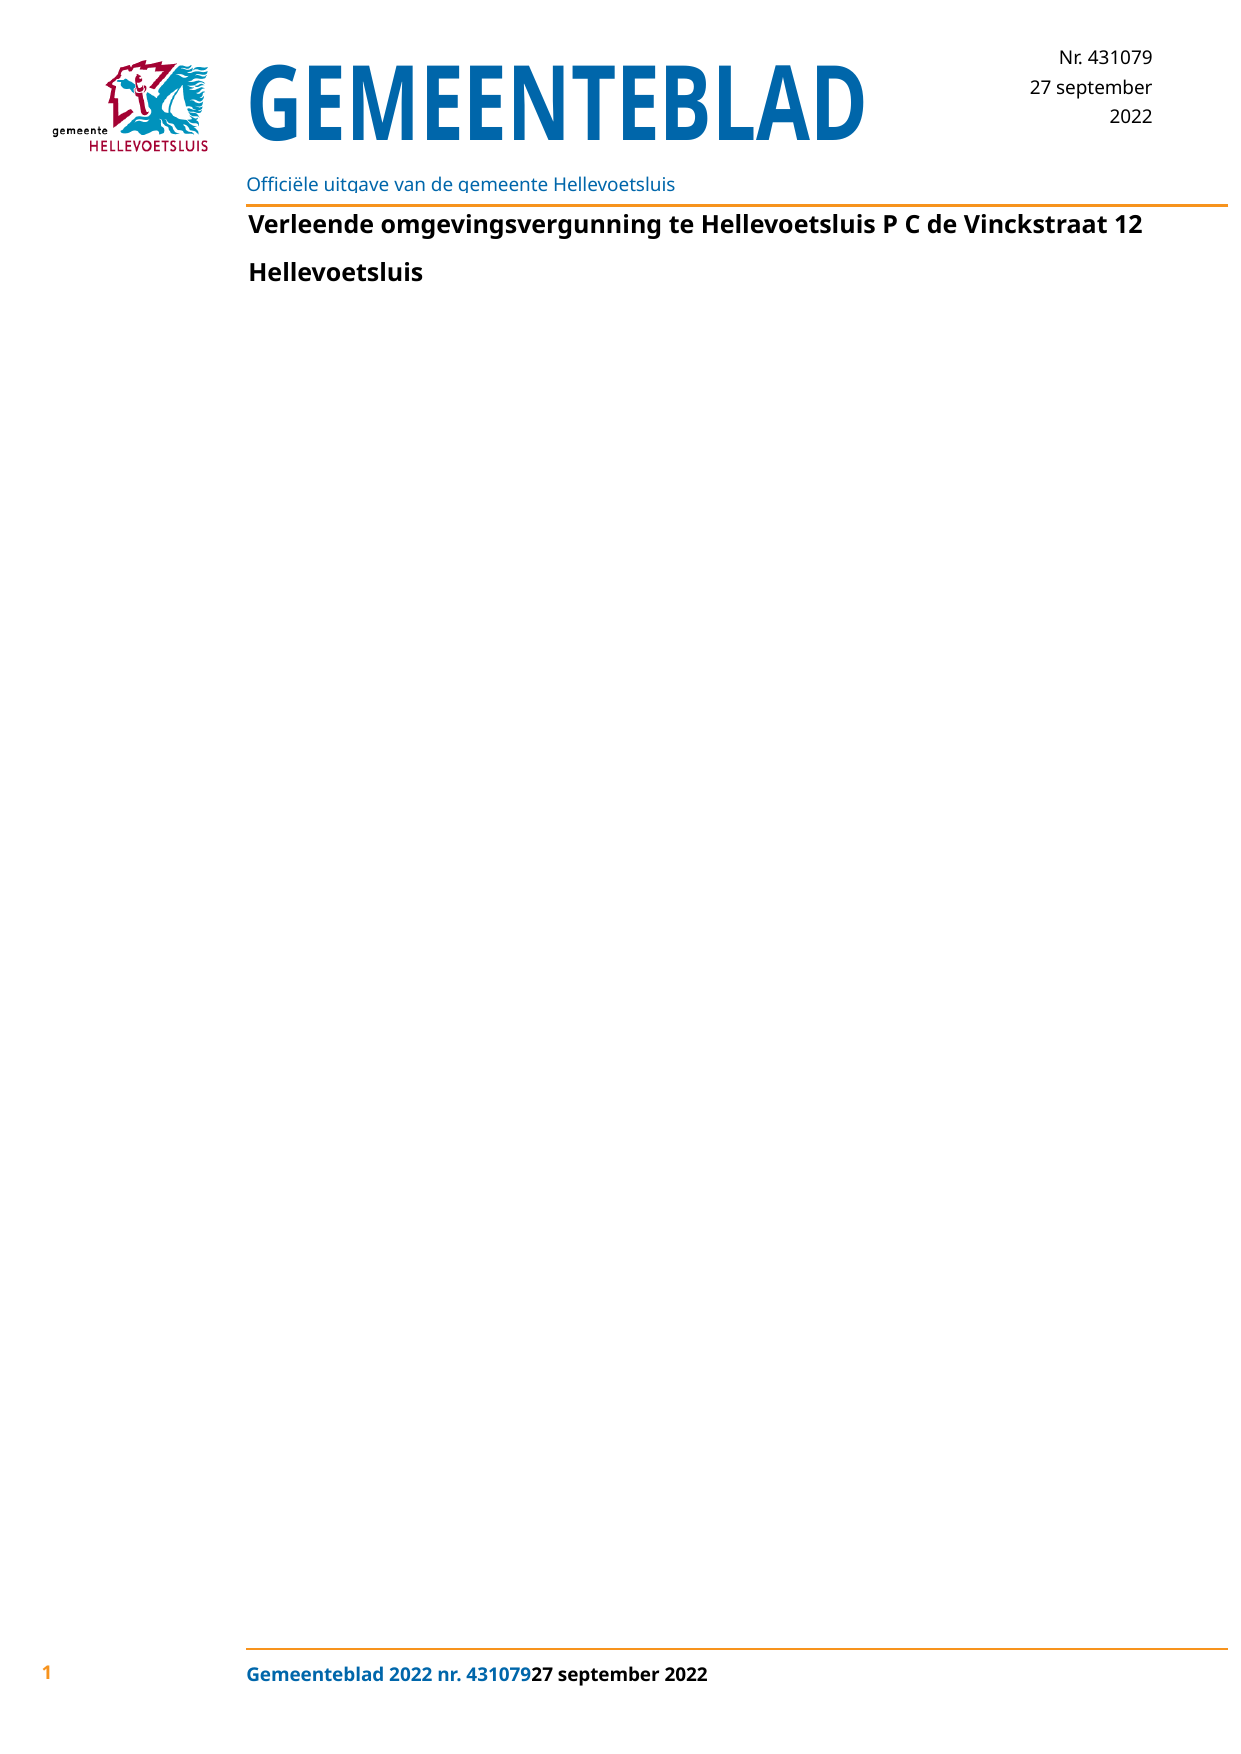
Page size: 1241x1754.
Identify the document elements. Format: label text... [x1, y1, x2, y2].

text Verleende omgevingsvergunning te Hellevoetsluis P C de Vinckstraat 12 Hellevoetsluis [248, 207, 1152, 288]
picture [41, 47, 231, 172]
